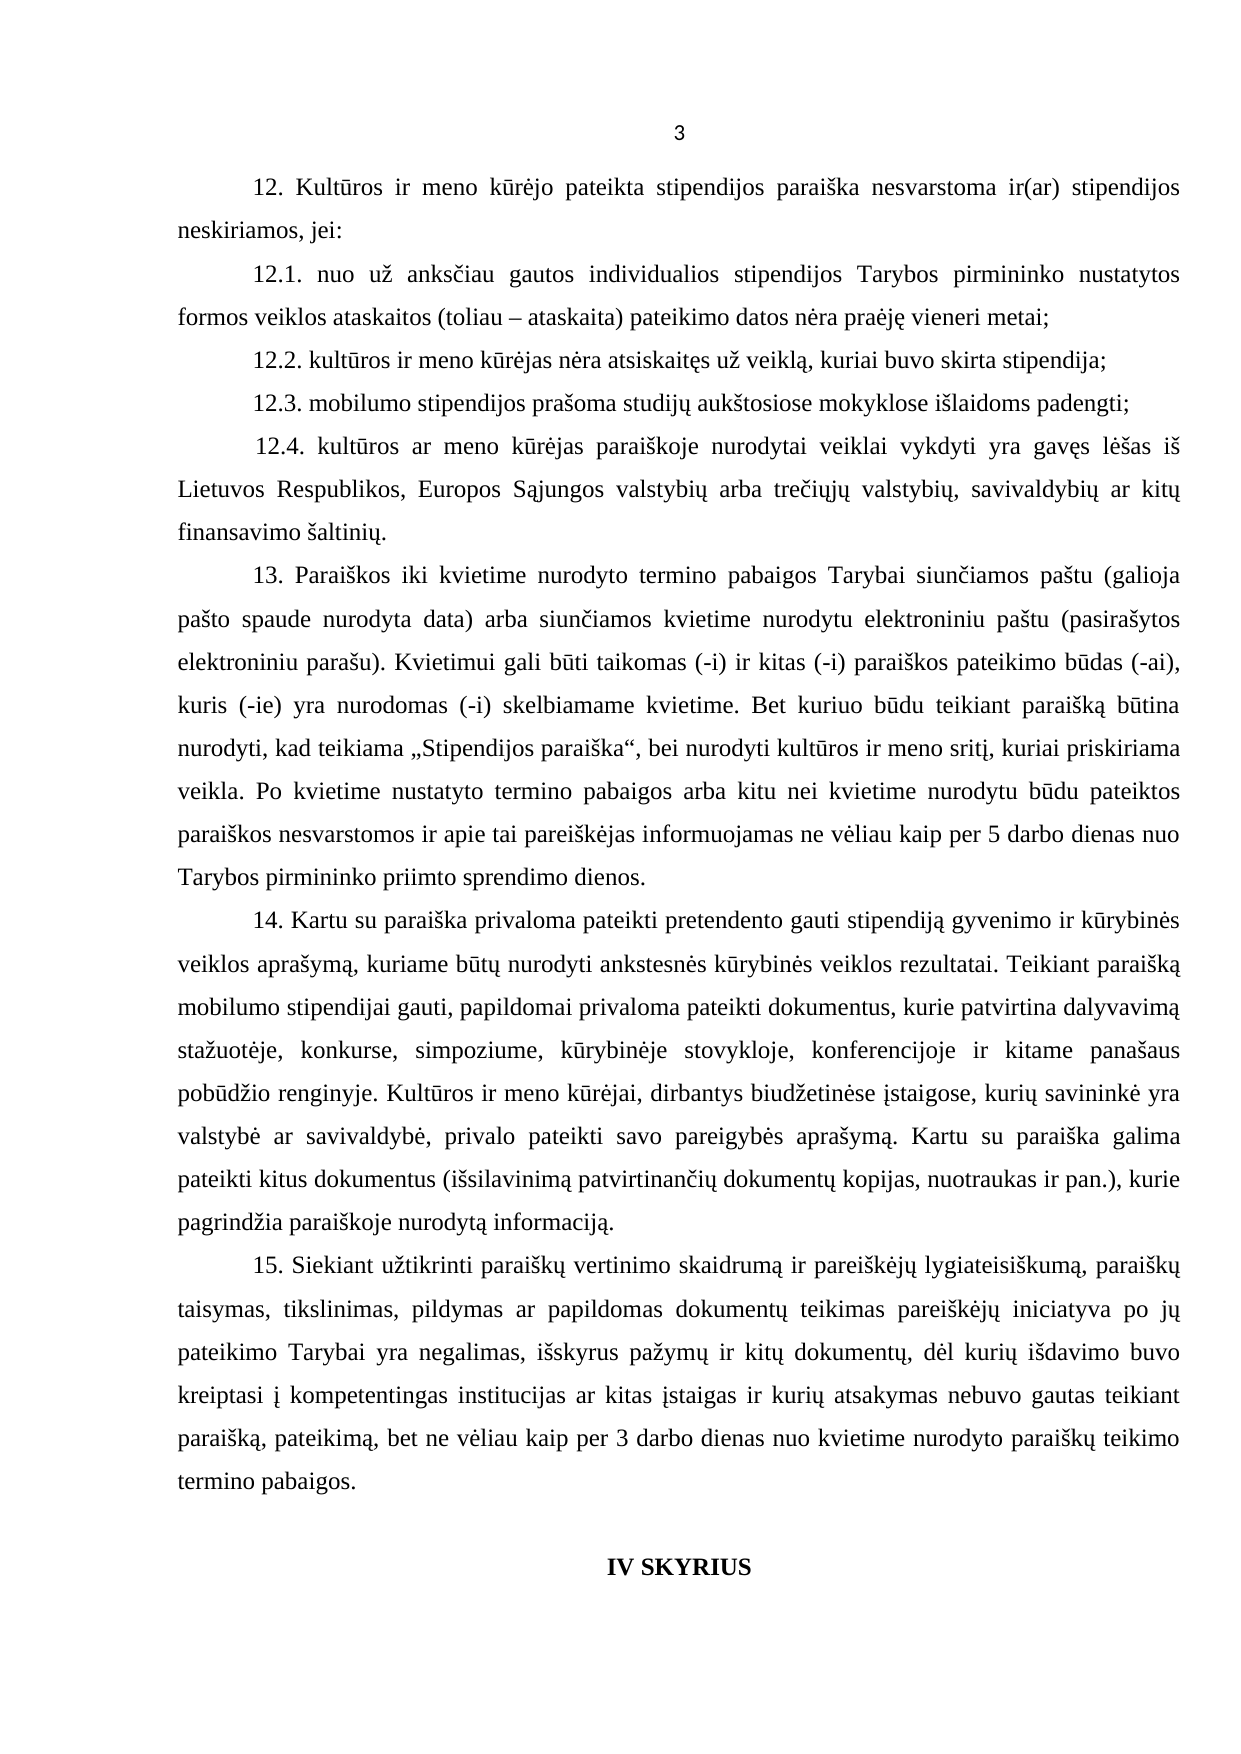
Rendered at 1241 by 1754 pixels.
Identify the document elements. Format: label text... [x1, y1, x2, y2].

text 12.3. mobilumo stipendijos prašoma studijų aukštosiose mokyklose išlaidoms padengti; [177, 388, 1181, 417]
text 12.2. kultūros ir meno kūrėjas nėra atsiskaitęs už veiklą, kuriai buvo skirta stipendija; [177, 345, 1181, 374]
text 14. Kartu su paraiška privaloma pateikti pretendento gauti stipendiją gyvenimo ir kūrybinės veiklos aprašymą, kuriame būtų nurodyti ankstesnės kūrybinės veiklos rezultatai. Teikiant paraišką mobilumo stipendijai gauti, papildomai privaloma pateikti dokumentus, kurie patvirtina dalyvavimą stažuotėje, konkurse, simpoziume, kūrybinėje stovykloje, konferencijoje ir kitame panašaus pobūdžio renginyje. Kultūros ir meno kūrėjai, dirbantys biudžetinėse įstaigose, kurių savininkė yra valstybė ar savivaldybė, privalo pateikti savo pareigybės aprašymą. Kartu su paraiška galima pateikti kitus dokumentus (išsilavinimą patvirtinančių dokumentų kopijas, nuotraukas ir pan.), kurie pagrindžia paraiškoje nurodytą informaciją. [177, 906, 1181, 1236]
text 12.1. nuo už anksčiau gautos individualios stipendijos Tarybos pirmininko nustatytos formos veiklos ataskaitos (toliau – ataskaita) pateikimo datos nėra praėję vieneri metai; [177, 259, 1181, 331]
text 12.4. kultūros ar meno kūrėjas paraiškoje nurodytai veiklai vykdyti yra gavęs lėšas iš Lietuvos Respublikos, Europos Sąjungos valstybių arba trečiųjų valstybių, savivaldybių ar kitų finansavimo šaltinių. [177, 431, 1181, 546]
text 12. Kultūros ir meno kūrėjo pateikta stipendijos paraiška nesvarstoma ir(ar) stipendijos neskiriamos, jei: [177, 172, 1181, 244]
text IV SKYRIUS [177, 1552, 1181, 1581]
text 15. Siekiant užtikrinti paraiškų vertinimo skaidrumą ir pareiškėjų lygiateisiškumą, paraiškų taisymas, tikslinimas, pildymas ar papildomas dokumentų teikimas pareiškėjų iniciatyva po jų pateikimo Tarybai yra negalimas, išskyrus pažymų ir kitų dokumentų, dėl kurių išdavimo buvo kreiptasi į kompetentingas institucijas ar kitas įstaigas ir kurių atsakymas nebuvo gautas teikiant paraišką, pateikimą, bet ne vėliau kaip per 3 darbo dienas nuo kvietime nurodyto paraiškų teikimo termino pabaigos. [177, 1251, 1181, 1495]
text 13. Paraiškos iki kvietime nurodyto termino pabaigos Tarybai siunčiamos paštu (galioja pašto spaude nurodyta data) arba siunčiamos kvietime nurodytu elektroniniu paštu (pasirašytos elektroniniu parašu). Kvietimui gali būti taikomas (-i) ir kitas (-i) paraiškos pateikimo būdas (-ai), kuris (-ie) yra nurodomas (-i) skelbiamame kvietime. Bet kuriuo būdu teikiant paraišką būtina nurodyti, kad teikiama „Stipendijos paraiška“, bei nurodyti kultūros ir meno sritį, kuriai priskiriama veikla. Po kvietime nustatyto termino pabaigos arba kitu nei kvietime nurodytu būdu pateiktos paraiškos nesvarstomos ir apie tai pareiškėjas informuojamas ne vėliau kaip per 5 darbo dienas nuo Tarybos pirmininko priimto sprendimo dienos. [177, 561, 1181, 891]
